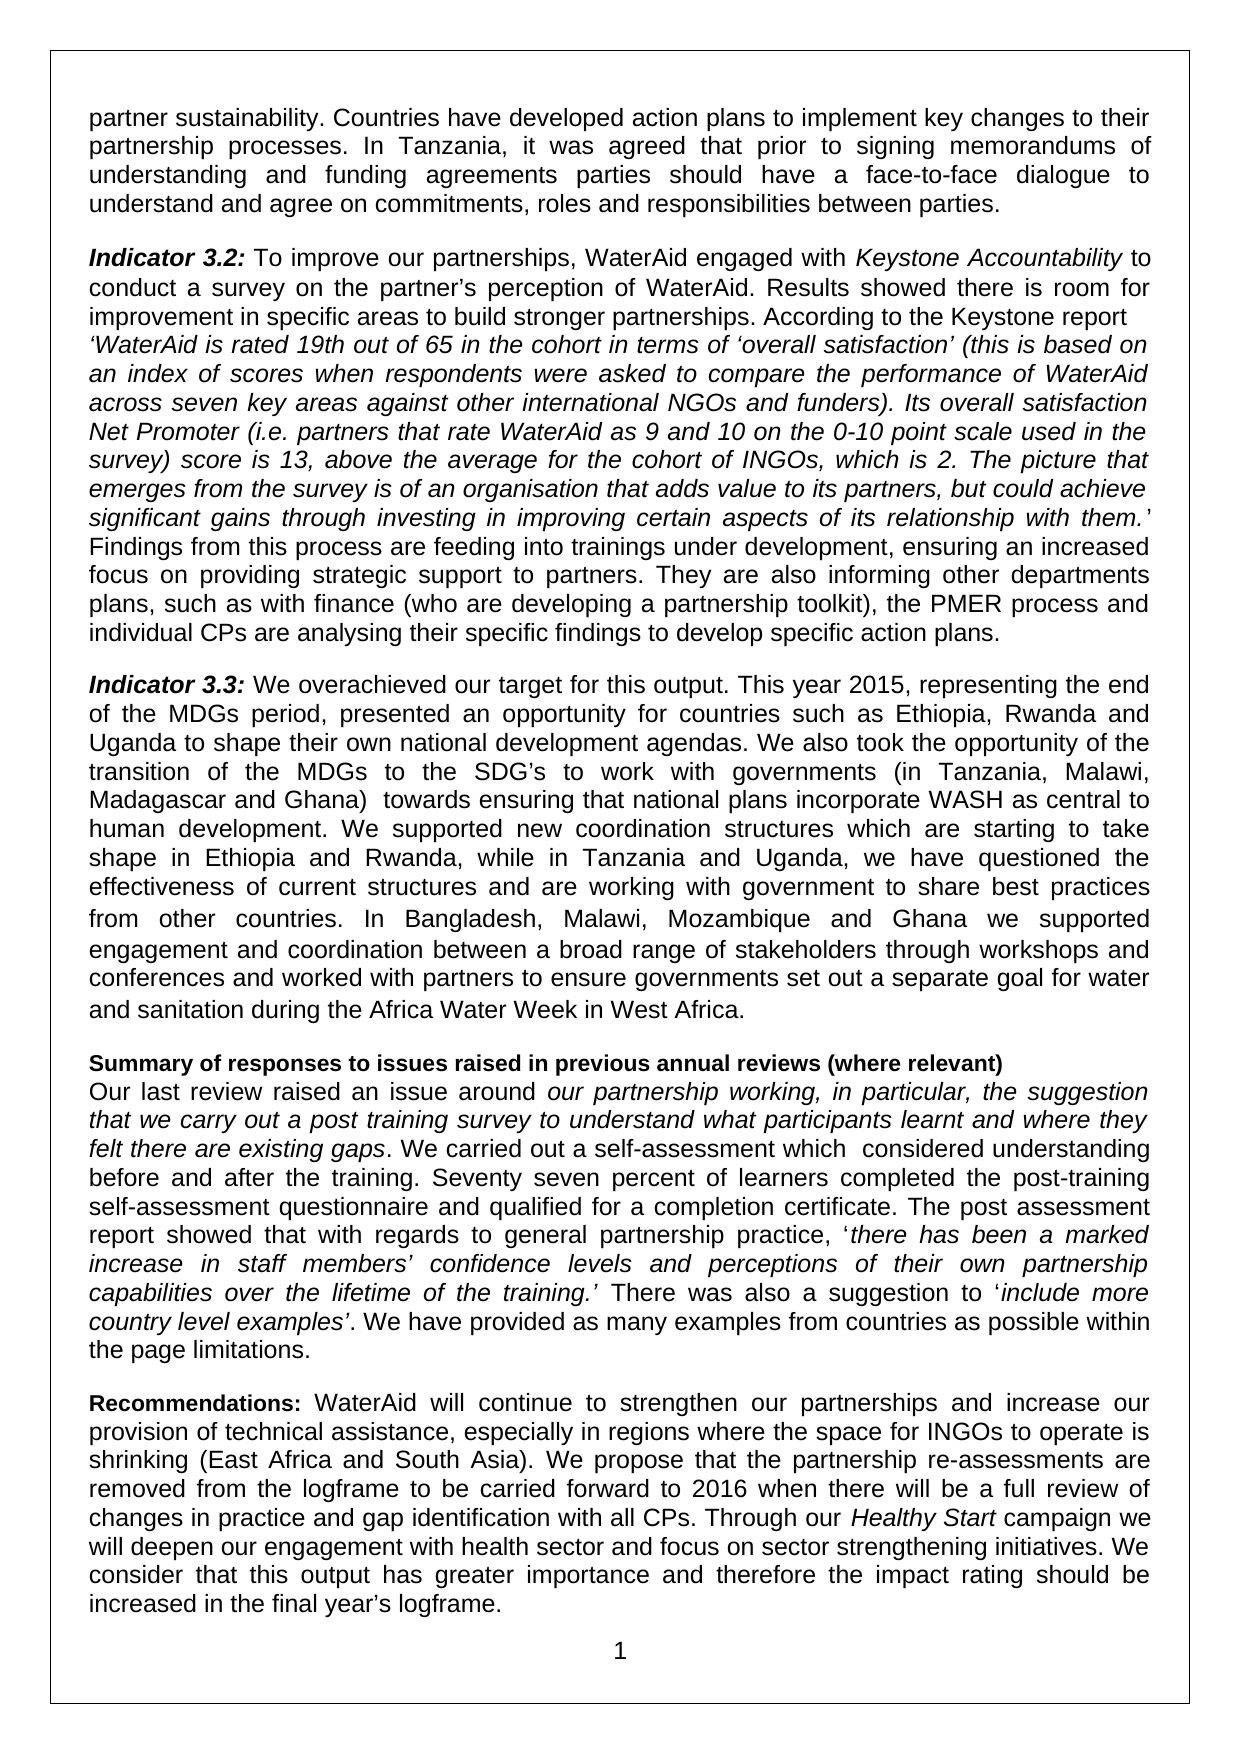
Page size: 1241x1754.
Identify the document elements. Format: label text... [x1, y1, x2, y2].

text ‘WaterAid is rated 19th out of 65 in the cohort in terms of ‘overall satisfaction’ (this is based on an index of scores when respondents were asked to compare the performance of WaterAid across seven key areas against other international NGOs and funders). Its overall satisfaction Net Promoter (i.e. partners that rate WaterAid as 9 and 10 on the 0-10 point scale used in the survey) score is 13, above the average for the cohort of INGOs, which is 2. The picture that emerges from the survey is of an organisation that adds value to its partners, but could achieve significant gains through investing in improving certain aspects of its relationship with them.’ Findings from this process are feeding into trainings under development, ensuring an increased focus on providing strategic support to partners. They are also informing other departments plans, such as with finance (who are developing a partnership toolkit), the PMER process and individual CPs are analysing their specific findings to develop specific action plans. [89, 330, 1152, 647]
text Recommendations: WaterAid will continue to strengthen our partnerships and increase our provision of technical assistance, especially in regions where the space for INGOs to operate is shrinking (East Africa and South Asia). We propose that the partnership re-assessments are removed from the logframe to be carried forward to 2016 when there will be a full review of changes in practice and gap identification with all CPs. Through our Healthy Start campaign we will deepen our engagement with health sector and focus on sector strengthening initiatives. We consider that this output has greater importance and therefore the impact rating should be increased in the final year’s logframe. [89, 1388, 1152, 1618]
text Indicator 3.3: We overachieved our target for this output. This year 2015, representing the end of the MDGs period, presented an opportunity for countries such as Ethiopia, Rwanda and Uganda to shape their own national development agendas. We also took the opportunity of the transition of the MDGs to the SDG’s to work with governments (in Tanzania, Malawi, Madagascar and Ghana) towards ensuring that national plans incorporate WASH as central to human development. We supported new coordination structures which are starting to take shape in Ethiopia and Rwanda, while in Tanzania and Uganda, we have questioned the effectiveness of current structures and are working with government to share best practices from other countries. In Bangladesh, Malawi, Mozambique and Ghana we supported engagement and coordination between a broad range of stakeholders through workshops and conferences and worked with partners to ensure governments set out a separate goal for water and sanitation during the Africa Water Week in West Africa. [89, 671, 1152, 1026]
text Summary of responses to issues raised in previous annual reviews (where relevant) [89, 1050, 1152, 1076]
text Indicator 3.2: To improve our partnerships, WaterAid engaged with Keystone Accountability to conduct a survey on the partner’s perception of WaterAid. Results showed there is room for improvement in specific areas to build stronger partnerships. According to the Keystone report [89, 242, 1152, 330]
text Our last review raised an issue around our partnership working, in particular, the suggestion that we carry out a post training survey to understand what participants learnt and where they felt there are existing gaps. We carried out a self-assessment which considered understanding before and after the training. Seventy seven percent of learners completed the post-training self-assessment questionnaire and qualified for a completion certificate. The post assessment report showed that with regards to general partnership practice, ‘there has been a marked increase in staff members’ confidence levels and perceptions of their own partnership capabilities over the lifetime of the training.’ There was also a suggestion to ‘include more country level examples’. We have provided as many examples from countries as possible within the page limitations. [89, 1076, 1152, 1364]
text partner sustainability. Countries have developed action plans to implement key changes to their partnership processes. In Tanzania, it was agreed that prior to signing memorandums of understanding and funding agreements parties should have a face-to-face dialogue to understand and agree on commitments, roles and responsibilities between parties. [89, 103, 1152, 218]
